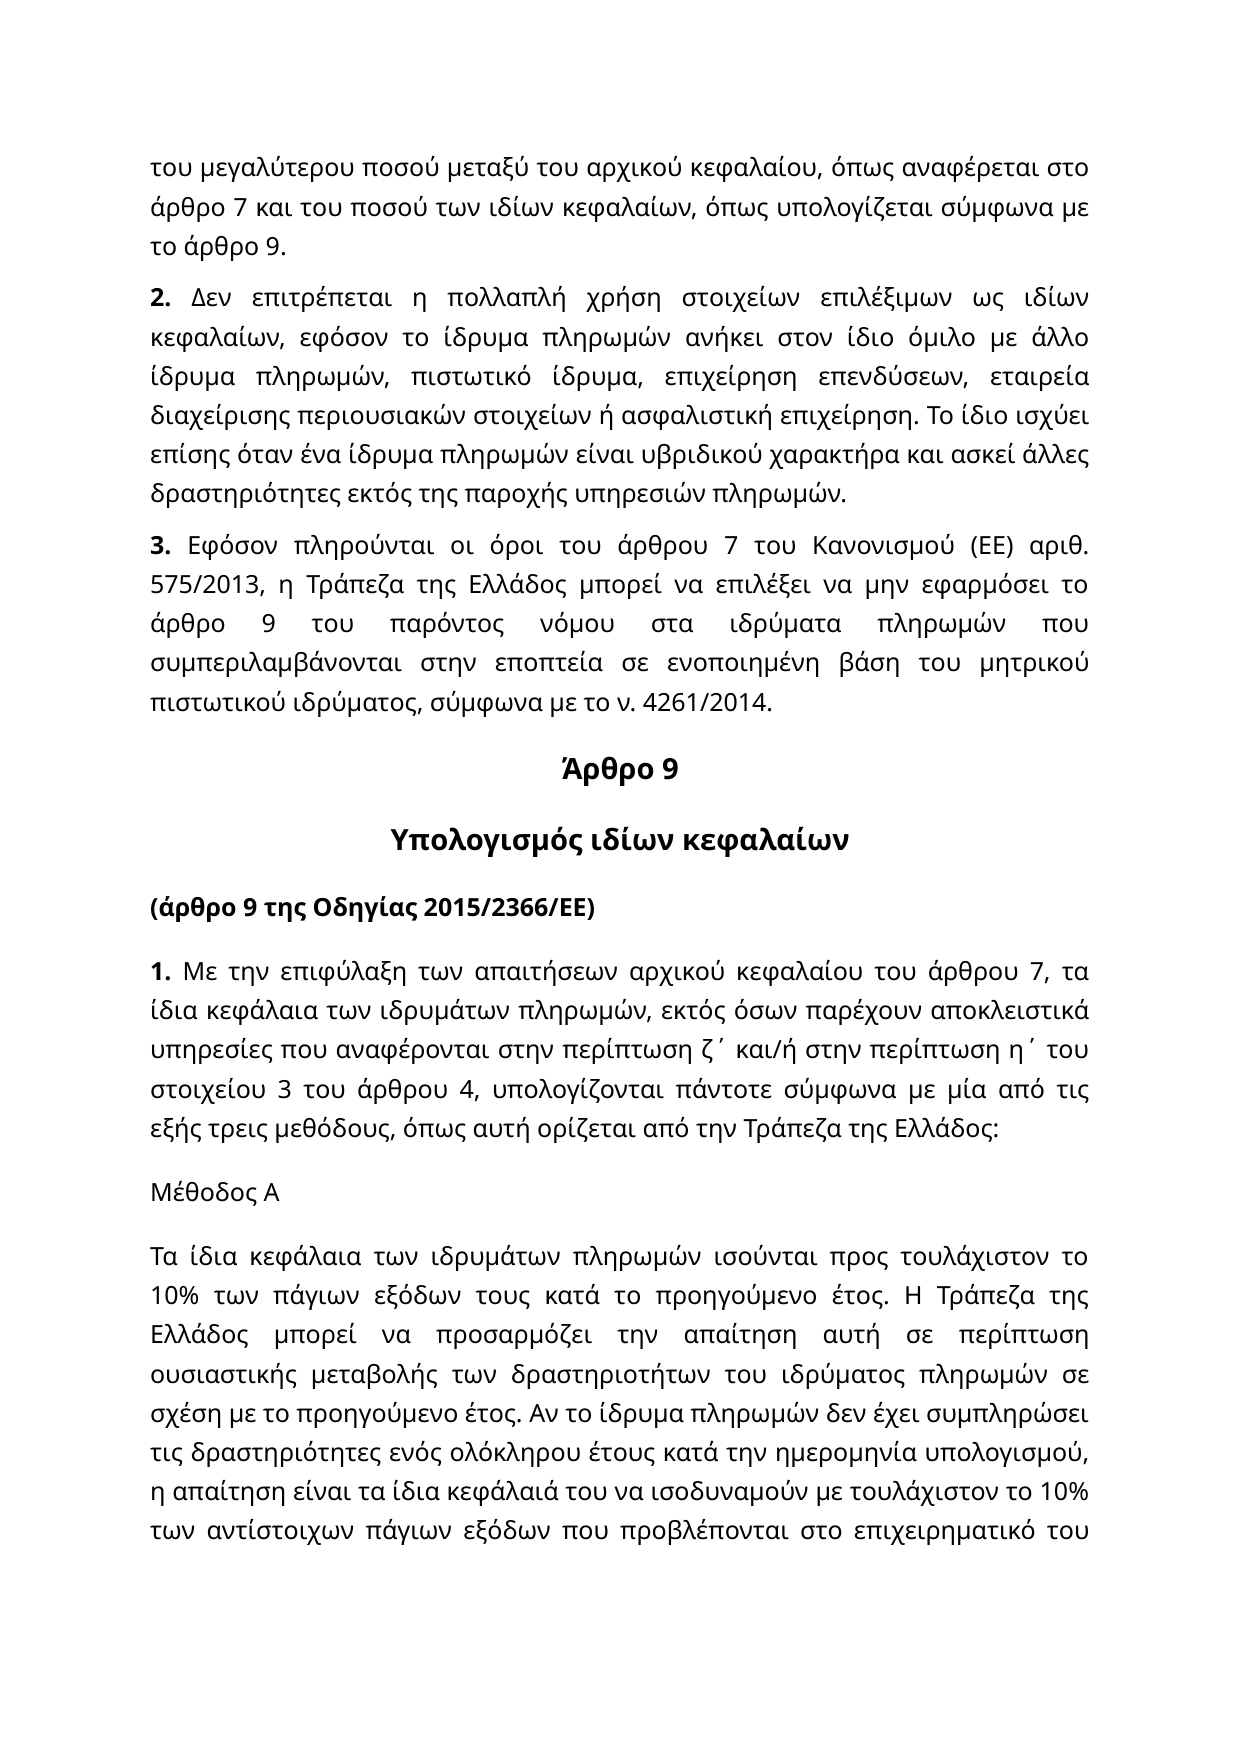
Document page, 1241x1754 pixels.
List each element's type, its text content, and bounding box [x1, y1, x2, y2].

text 1. Με την επιφύλαξη των απαιτήσεων αρχικού κεφαλαίου του άρθρου 7, τα ίδια κεφάλαια των ιδρυμάτων πληρωμών, εκτός όσων παρέχουν αποκλειστικά υπηρεσίες που αναφέρονται στην περίπτωση ζ΄ και/ή στην περίπτωση η΄ του στοιχείου 3 του άρθρου 4, υπολογίζονται πάντοτε σύμφωνα με μία από τις εξής τρεις μεθόδους, όπως αυτή ορίζεται από την Τράπεζα της Ελλάδος: [150, 954, 1090, 1144]
subtitle Άρθρο 9 [150, 748, 1090, 788]
subtitle Υπολογισμός ιδίων κεφαλαίων [150, 819, 1090, 859]
text (άρθρο 9 της Οδηγίας 2015/2366/ΕΕ) [150, 889, 1090, 924]
text 2. Δεν επιτρέπεται η πολλαπλή χρήση στοιχείων επιλέξιμων ως ιδίων κεφαλαίων, εφόσον το ίδρυμα πληρωμών ανήκει στον ίδιο όμιλο με άλλο ίδρυμα πληρωμών, πιστωτικό ίδρυμα, επιχείρηση επενδύσεων, εταιρεία διαχείρισης περιουσιακών στοιχείων ή ασφαλιστική επιχείρηση. Το ίδιο ισχύει επίσης όταν ένα ίδρυμα πληρωμών είναι υβριδικού χαρακτήρα και ασκεί άλλες δραστηριότητες εκτός της παροχής υπηρεσιών πληρωμών. [150, 280, 1090, 510]
text Μέθοδος Α [150, 1174, 1090, 1209]
text Τα ίδια κεφάλαια των ιδρυμάτων πληρωμών ισούνται προς τουλάχιστον το 10% των πάγιων εξόδων τους κατά το προηγούμενο έτος. Η Τράπεζα της Ελλάδος μπορεί να προσαρμόζει την απαίτηση αυτή σε περίπτωση ουσιαστικής μεταβολής των δραστηριοτήτων του ιδρύματος πληρωμών σε σχέση με το προηγούμενο έτος. Αν το ίδρυμα πληρωμών δεν έχει συμπληρώσει τις δραστηριότητες ενός ολόκληρου έτους κατά την ημερομηνία υπολογισμού, η απαίτηση είναι τα ίδια κεφάλαιά του να ισοδυναμούν με τουλάχιστον το 10% των αντίστοιχων πάγιων εξόδων που προβλέπονται στο επιχειρηματικό του [150, 1239, 1090, 1547]
text του μεγαλύτερου ποσού μεταξύ του αρχικού κεφαλαίου, όπως αναφέρεται στο άρθρο 7 και του ποσού των ιδίων κεφαλαίων, όπως υπολογίζεται σύμφωνα με το άρθρο 9. [150, 150, 1090, 262]
text 3. Εφόσον πληρούνται οι όροι του άρθρου 7 του Κανονισμού (ΕΕ) αριθ. 575/2013, η Τράπεζα της Ελλάδος μπορεί να επιλέξει να μην εφαρμόσει το άρθρο 9 του παρόντος νόμου στα ιδρύματα πληρωμών που συμπεριλαμβάνονται στην εποπτεία σε ενοποιημένη βάση του μητρικού πιστωτικού ιδρύματος, σύμφωνα με το ν. 4261/2014. [150, 527, 1090, 718]
